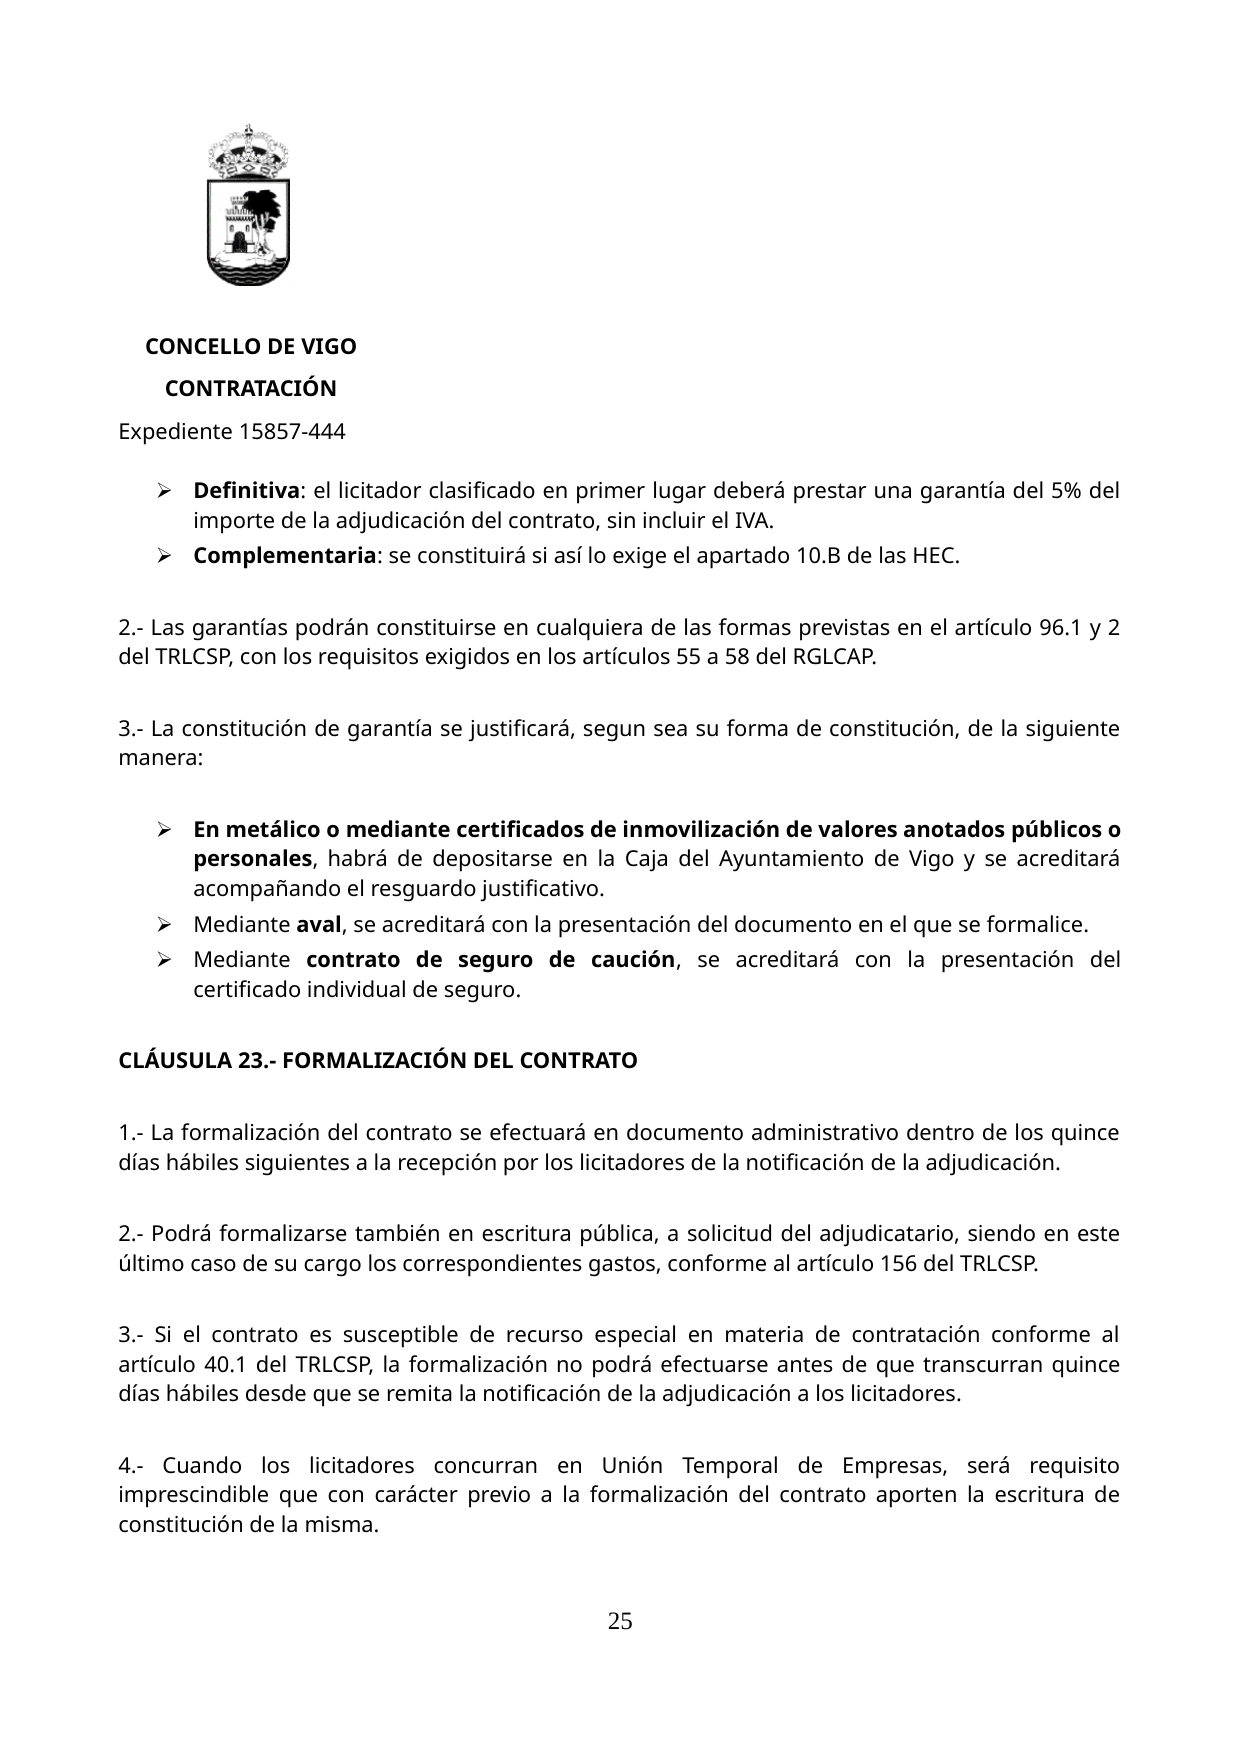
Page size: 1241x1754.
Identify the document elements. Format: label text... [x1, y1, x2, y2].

text 3.- La constitución de garantía se justificará, segun sea su forma de constitución, de la siguiente manera: [118, 713, 1122, 772]
picture [206, 123, 290, 286]
text 2.- Las garantías podrán constituirse en cualquiera de las formas previstas en el artículo 96.1 y 2 del TRLCSP, con los requisitos exigidos en los artículos 55 a 58 del RGLCAP. [118, 612, 1122, 671]
list Mediante aval, se acreditará con la presentación del documento en el que se formalice. [156, 909, 1122, 939]
text 1.- La formalización del contrato se efectuará en documento administrativo dentro de los quince días hábiles siguientes a la recepción por los licitadores de la notificación de la adjudicación. [118, 1117, 1122, 1176]
list Definitiva: el licitador clasificado en primer lugar deberá prestar una garantía del 5% del importe de la adjudicación del contrato, sin incluir el IVA. [156, 475, 1122, 534]
text CLÁUSULA 23.- FORMALIZACIÓN DEL CONTRATO [118, 1046, 1122, 1075]
list Mediante contrato de seguro de caución, se acreditará con la presentación del certificado individual de seguro. [156, 944, 1122, 1004]
list Complementaria: se constituirá si así lo exige el apartado 10.B de las HEC. [156, 540, 1122, 570]
text 4.- Cuando los licitadores concurran en Unión Temporal de Empresas, será requisito imprescindible que con carácter previo a la formalización del contrato aporten la escritura de constitución de la misma. [118, 1450, 1122, 1539]
text 3.- Si el contrato es susceptible de recurso especial en materia de contratación conforme al artículo 40.1 del TRLCSP, la formalización no podrá efectuarse antes de que transcurran quince días hábiles desde que se remita la notificación de la adjudicación a los licitadores. [118, 1319, 1122, 1408]
text 2.- Podrá formalizarse también en escritura pública, a solicitud del adjudicatario, siendo en este último caso de su cargo los correspondientes gastos, conforme al artículo 156 del TRLCSP. [118, 1218, 1122, 1277]
list En metálico o mediante certificados de inmovilización de valores anotados públicos o personales, habrá de depositarse en la Caja del Ayuntamiento de Vigo y se acreditará acompañando el resguardo justificativo. [156, 814, 1122, 903]
